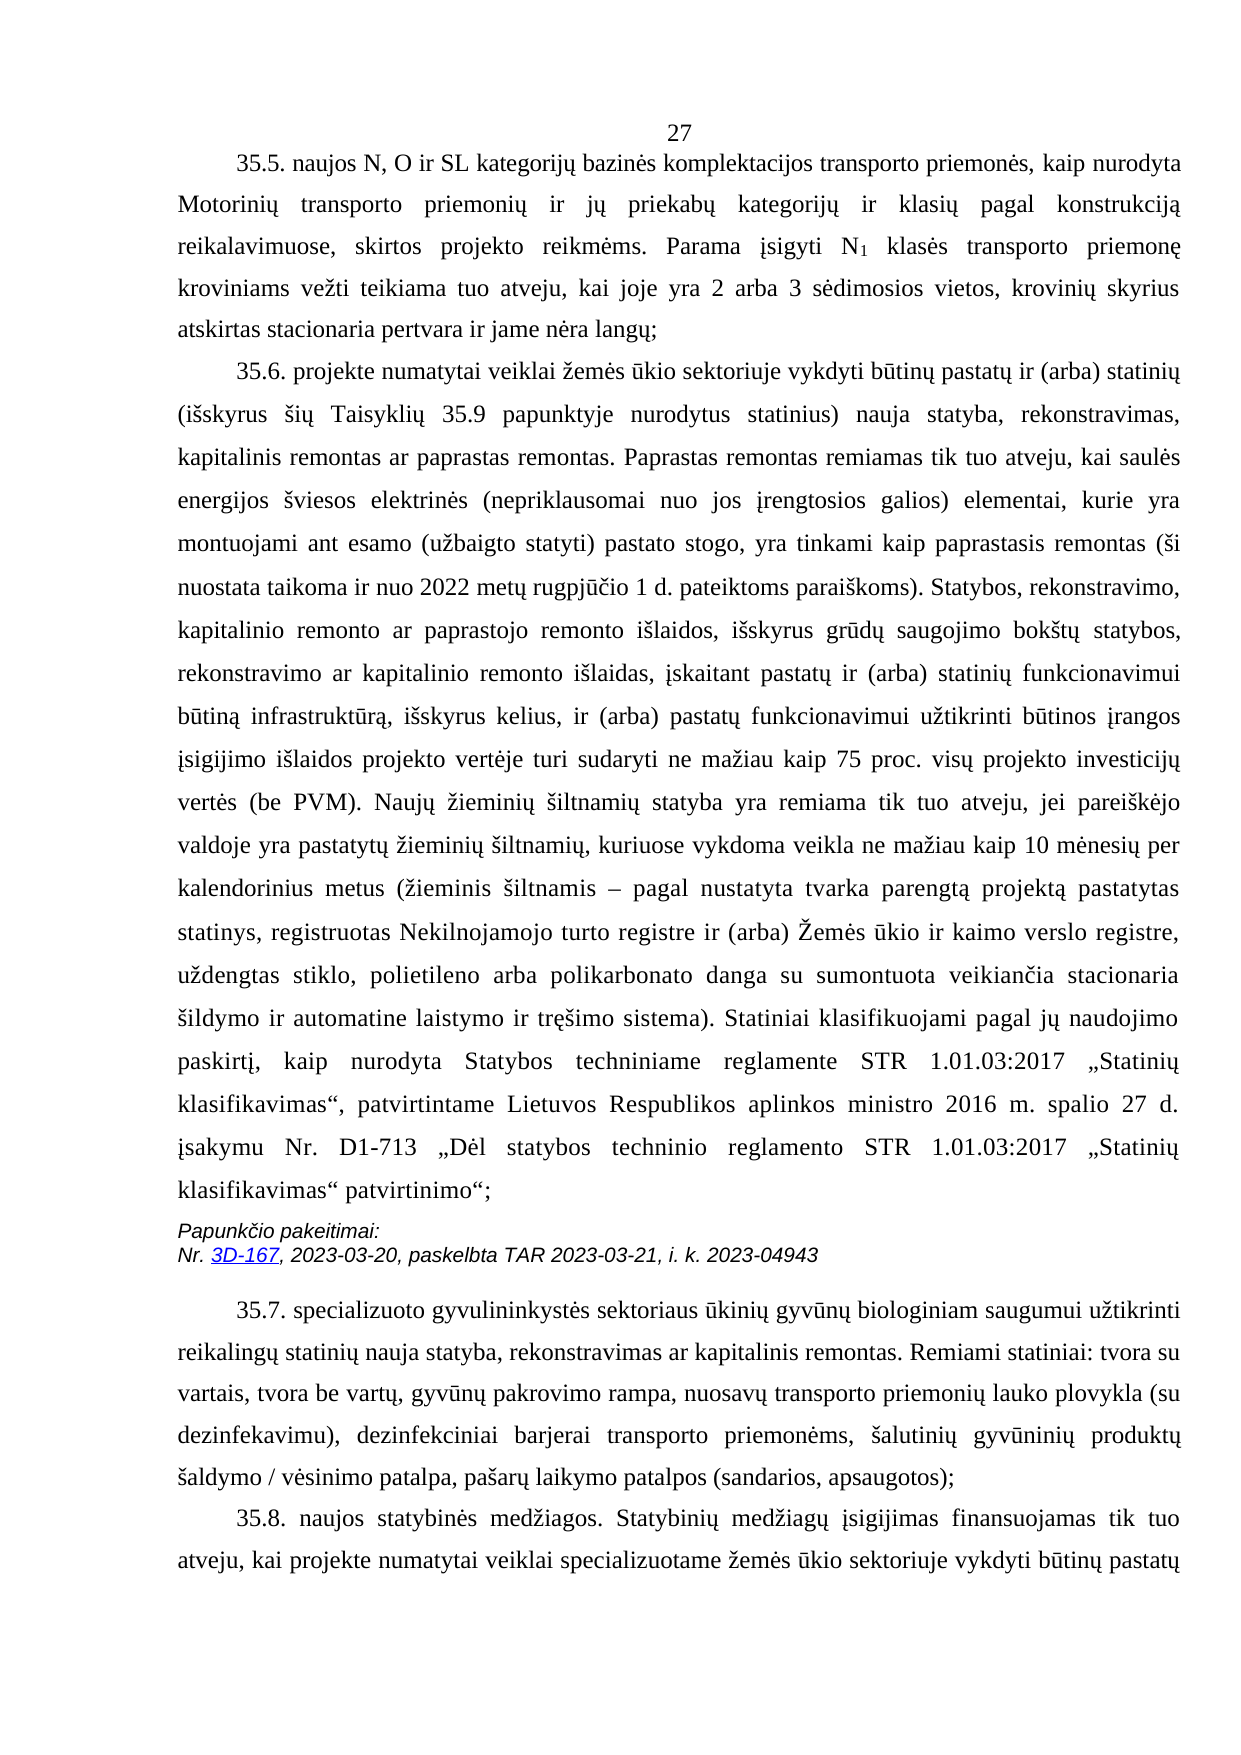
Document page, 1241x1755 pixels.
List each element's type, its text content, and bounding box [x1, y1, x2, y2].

text 35.8. naujos statybinės medžiagos. Statybinių medžiagų įsigijimas finansuojamas tik tuo atveju, kai projekte numatytai veiklai specializuotame žemės ūkio sektoriuje vykdyti būtinų pastatų [177, 1503, 1181, 1574]
text Papunkčio pakeitimai: [177, 1218, 1181, 1242]
text Nr. 3D-167, 2023-03-20, paskelbta TAR 2023-03-21, i. k. 2023-04943 [177, 1242, 1181, 1266]
text 35.6. projekte numatytai veiklai žemės ūkio sektoriuje vykdyti būtinų pastatų ir (arba) statinių (išskyrus šių Taisyklių 35.9 papunktyje nurodytus statinius) nauja statyba, rekonstravimas, kapitalinis remontas ar paprastas remontas. Paprastas remontas remiamas tik tuo atveju, kai saulės energijos šviesos elektrinės (nepriklausomai nuo jos įrengtosios galios) elementai, kurie yra montuojami ant esamo (užbaigto statyti) pastato stogo, yra tinkami kaip paprastasis remontas (ši nuostata taikoma ir nuo 2022 metų rugpjūčio 1 d. pateiktoms paraiškoms). Statybos, rekonstravimo, kapitalinio remonto ar paprastojo remonto išlaidos, išskyrus grūdų saugojimo bokštų statybos, rekonstravimo ar kapitalinio remonto išlaidas, įskaitant pastatų ir (arba) statinių funkcionavimui būtiną infrastruktūrą, išskyrus kelius, ir (arba) pastatų funkcionavimui užtikrinti būtinos įrangos įsigijimo išlaidos projekto vertėje turi sudaryti ne mažiau kaip 75 proc. visų projekto investicijų vertės (be PVM). Naujų žieminių šiltnamių statyba yra remiama tik tuo atveju, jei pareiškėjo valdoje yra pastatytų žieminių šiltnamių, kuriuose vykdoma veikla ne mažiau kaip 10 mėnesių per kalendorinius metus (žieminis šiltnamis – pagal nustatyta tvarka parengtą projektą pastatytas statinys, registruotas Nekilnojamojo turto registre ir (arba) Žemės ūkio ir kaimo verslo registre, uždengtas stiklo, polietileno arba polikarbonato danga su sumontuota veikiančia stacionaria šildymo ir automatine laistymo ir tręšimo sistema). Statiniai klasifikuojami pagal jų naudojimo paskirtį, kaip nurodyta Statybos techniniame reglamente STR 1.01.03:2017 „Statinių klasifikavimas“, patvirtintame Lietuvos Respublikos aplinkos ministro 2016 m. spalio 27 d. įsakymu Nr. D1-713 „Dėl statybos techninio reglamento STR 1.01.03:2017 „Statinių klasifikavimas“ patvirtinimo“; [177, 356, 1181, 1204]
text 35.5. naujos N, O ir SL kategorijų bazinės komplektacijos transporto priemonės, kaip nurodyta Motorinių transporto priemonių ir jų priekabų kategorijų ir klasių pagal konstrukciją reikalavimuose, skirtos projekto reikmėms. Parama įsigyti N1 klasės transporto priemonę kroviniams vežti teikiama tuo atveju, kai joje yra 2 arba 3 sėdimosios vietos, krovinių skyrius atskirtas stacionaria pertvara ir jame nėra langų; [177, 148, 1181, 343]
text 35.7. specializuoto gyvulininkystės sektoriaus ūkinių gyvūnų biologiniam saugumui užtikrinti reikalingų statinių nauja statyba, rekonstravimas ar kapitalinis remontas. Remiami statiniai: tvora su vartais, tvora be vartų, gyvūnų pakrovimo rampa, nuosavų transporto priemonių lauko plovykla (su dezinfekavimu), dezinfekciniai barjerai transporto priemonėms, šalutinių gyvūninių produktų šaldymo / vėsinimo patalpa, pašarų laikymo patalpos (sandarios, apsaugotos); [177, 1295, 1181, 1491]
